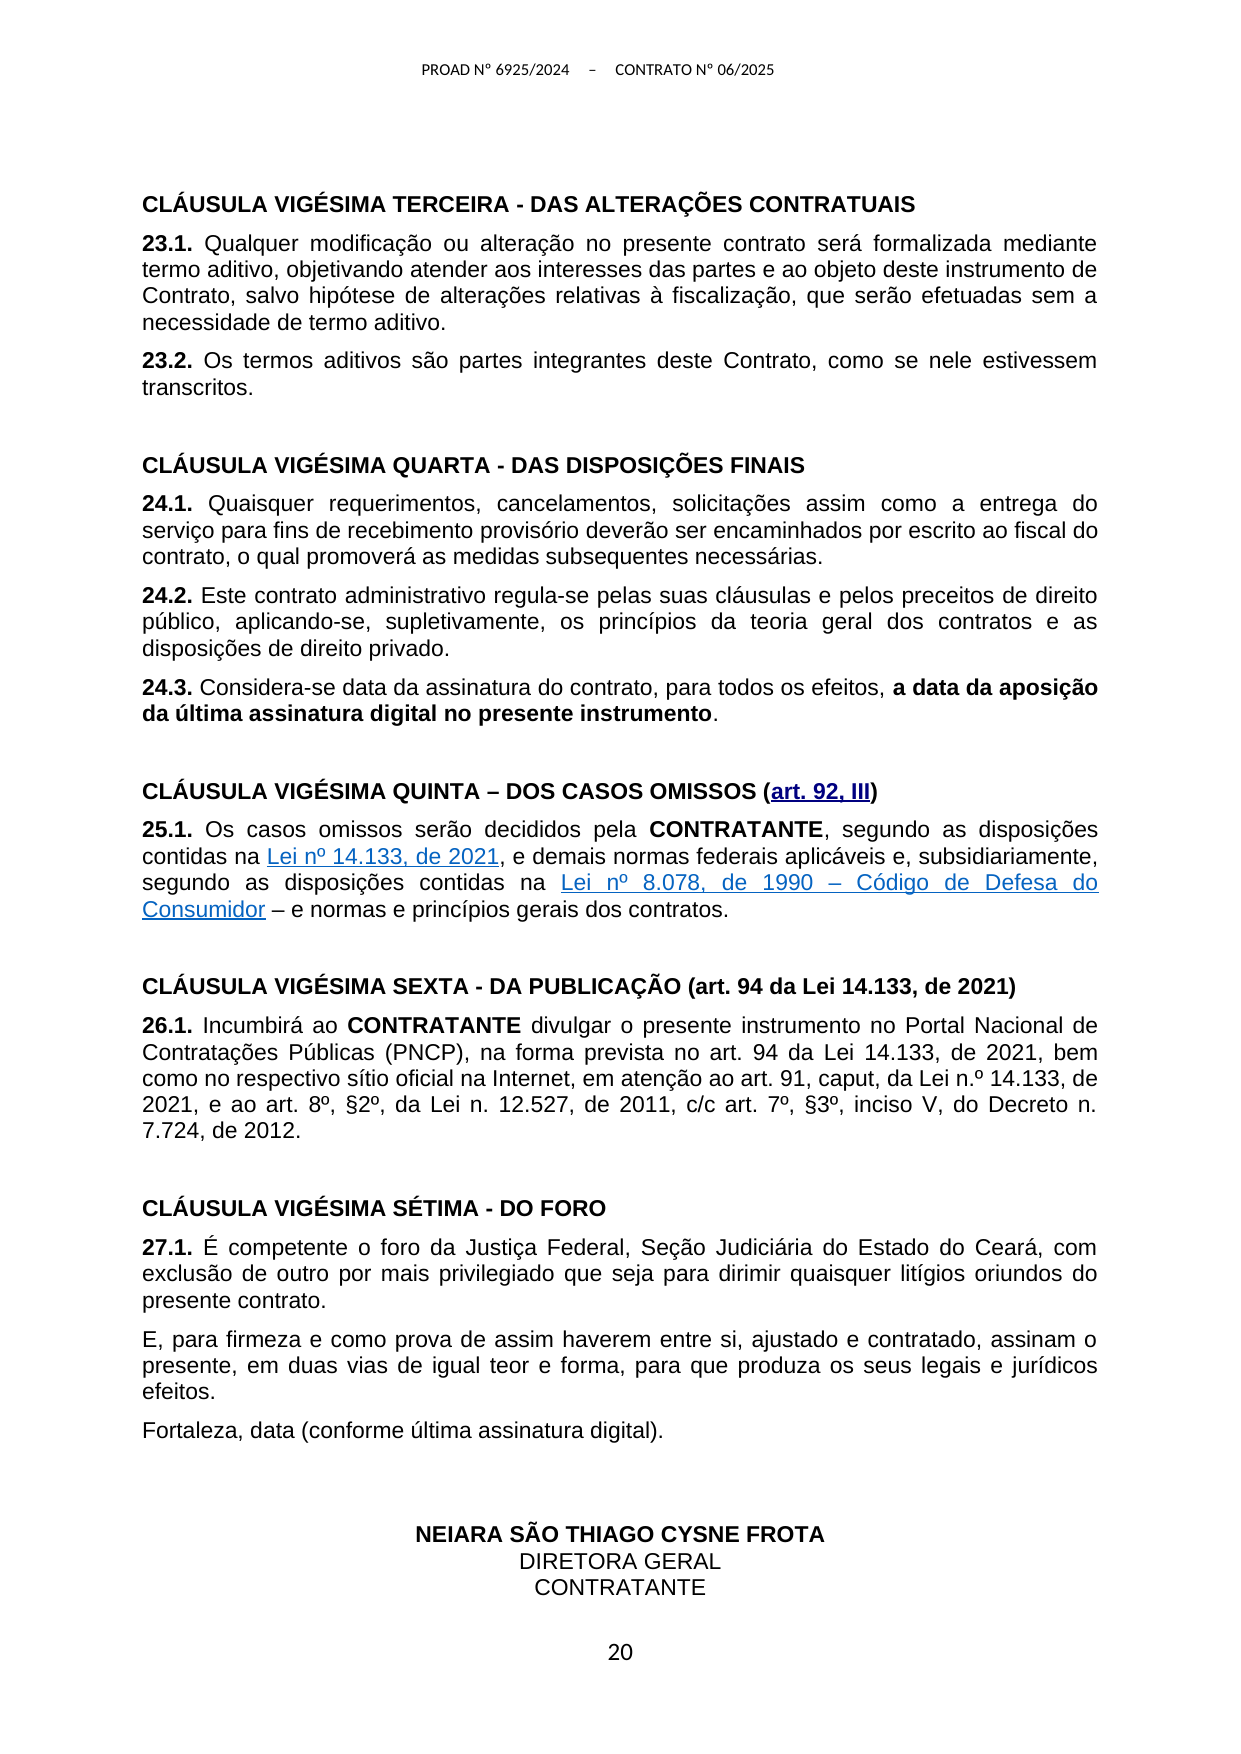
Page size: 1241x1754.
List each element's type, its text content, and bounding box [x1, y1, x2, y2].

text CLÁUSULA VIGÉSIMA SEXTA - DA PUBLICAÇÃO (art. 94 da Lei 14.133, de 2021) [142, 973, 1098, 999]
text Fortaleza, data (conforme última assinatura digital). [142, 1417, 1098, 1443]
text CONTRATANTE [142, 1574, 1098, 1600]
text CLÁUSULA VIGÉSIMA TERCEIRA - DAS ALTERAÇÕES CONTRATUAIS [142, 191, 1098, 217]
text 23.2. Os termos aditivos são partes integrantes deste Contrato, como se nele estivessem transcritos. [142, 347, 1098, 400]
text CLÁUSULA VIGÉSIMA QUARTA - DAS DISPOSIÇÕES FINAIS [142, 452, 1098, 478]
text CLÁUSULA VIGÉSIMA SÉTIMA - DO FORO [142, 1195, 1098, 1222]
text 24.2. Este contrato administrativo regula-se pelas suas cláusulas e pelos preceitos de direito público, aplicando-se, supletivamente, os princípios da teoria geral dos contratos e as disposições de direito privado. [142, 582, 1098, 661]
text 26.1. Incumbirá ao CONTRATANTE divulgar o presente instrumento no Portal Nacional de Contratações Públicas (PNCP), na forma prevista no art. 94 da Lei 14.133, de 2021, bem como no respectivo sítio oficial na Internet, em atenção ao art. 91, caput, da Lei n.º 14.133, de 2021, e ao art. 8º, §2º, da Lei n. 12.527, de 2011, c/c art. 7º, §3º, inciso V, do Decreto n. 7.724, de 2012. [142, 1012, 1098, 1144]
text NEIARA SÃO THIAGO CYSNE FROTA [142, 1521, 1098, 1548]
text 24.3. Considera-se data da assinatura do contrato, para todos os efeitos, a data da aposição da última assinatura digital no presente instrumento. [142, 673, 1098, 726]
text 25.1. Os casos omissos serão decididos pela CONTRATANTE, segundo as disposições contidas na Lei nº 14.133, de 2021, e demais normas federais aplicáveis e, subsidiariamente, segundo as disposições contidas na Lei nº 8.078, de 1990 – Código de Defesa do Consumidor – e normas e princípios gerais dos contratos. [142, 816, 1098, 922]
text CLÁUSULA VIGÉSIMA QUINTA – DOS CASOS OMISSOS (art. 92, III) [142, 778, 1098, 804]
text E, para firmeza e como prova de assim haverem entre si, ajustado e contratado, assinam o presente, em duas vias de igual teor e forma, para que produza os seus legais e jurídicos efeitos. [142, 1326, 1098, 1405]
text 27.1. É competente o foro da Justiça Federal, Seção Judiciária do Estado do Ceará, com exclusão de outro por mais privilegiado que seja para dirimir quaisquer litígios oriundos do presente contrato. [142, 1234, 1098, 1313]
text 24.1. Quaisquer requerimentos, cancelamentos, solicitações assim como a entrega do serviço para fins de recebimento provisório deverão ser encaminhados por escrito ao fiscal do contrato, o qual promoverá as medidas subsequentes necessárias. [142, 490, 1098, 569]
text DIRETORA GERAL [142, 1548, 1098, 1574]
text 23.1. Qualquer modificação ou alteração no presente contrato será formalizada mediante termo aditivo, objetivando atender aos interesses das partes e ao objeto deste instrumento de Contrato, salvo hipótese de alterações relativas à fiscalização, que serão efetuadas sem a necessidade de termo aditivo. [142, 229, 1098, 335]
